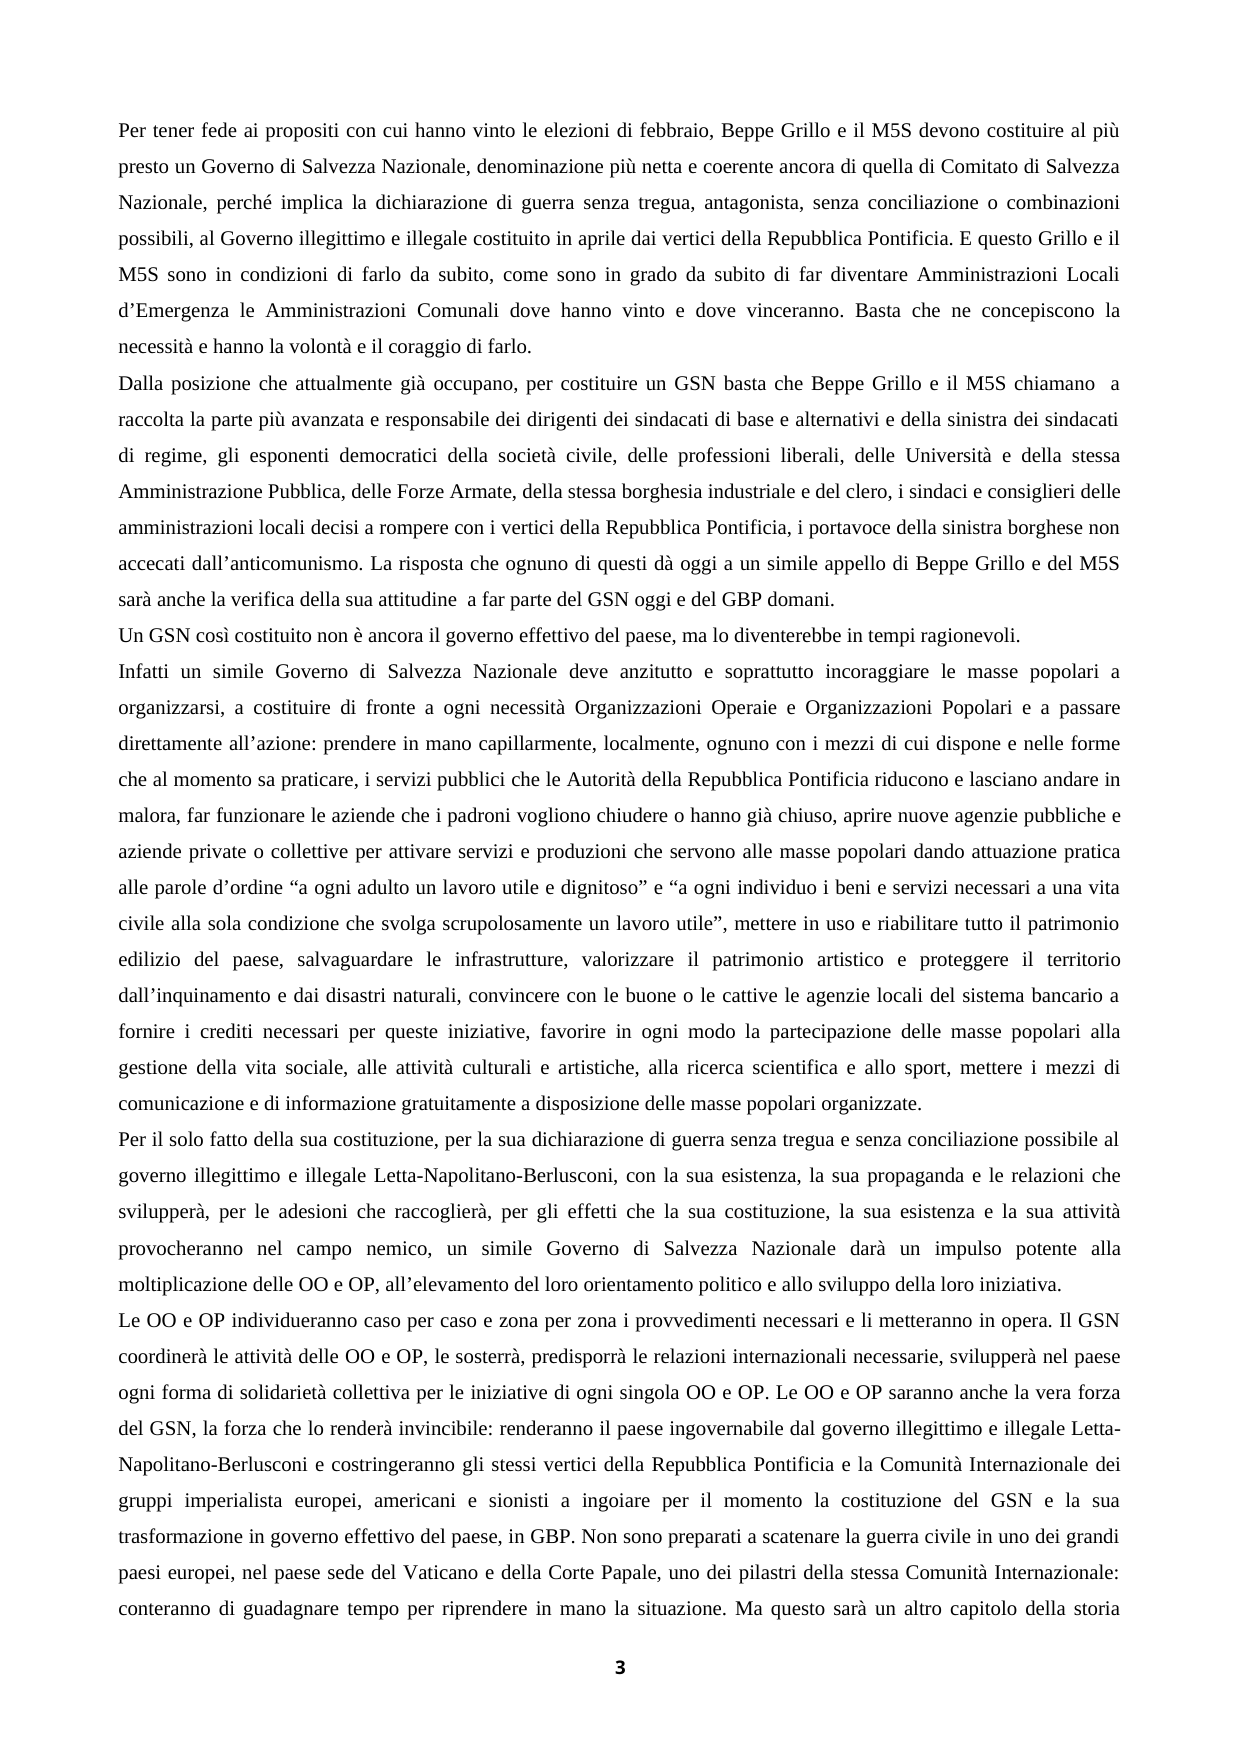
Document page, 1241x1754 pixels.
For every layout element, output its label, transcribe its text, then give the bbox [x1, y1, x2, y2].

text Un GSN così costituito non è ancora il governo effettivo del paese, ma lo diventerebbe in tempi ragionevoli. [118, 623, 1122, 647]
text Dalla posizione che attualmente già occupano, per costituire un GSN basta che Beppe Grillo e il M5S chiamano a raccolta la parte più avanzata e responsabile dei dirigenti dei sindacati di base e alternativi e della sinistra dei sindacati di regime, gli esponenti democratici della società civile, delle professioni liberali, delle Università e della stessa Amministrazione Pubblica, delle Forze Armate, della stessa borghesia industriale e del clero, i sindaci e consiglieri delle amministrazioni locali decisi a rompere con i vertici della Repubblica Pontificia, i portavoce della sinistra borghese non accecati dall’anticomunismo. La risposta che ognuno di questi dà oggi a un simile appello di Beppe Grillo e del M5S sarà anche la verifica della sua attitudine a far parte del GSN oggi e del GBP domani. [118, 370, 1122, 611]
text Infatti un simile Governo di Salvezza Nazionale deve anzitutto e soprattutto incoraggiare le masse popolari a organizzarsi, a costituire di fronte a ogni necessità Organizzazioni Operaie e Organizzazioni Popolari e a passare direttamente all’azione: prendere in mano capillarmente, localmente, ognuno con i mezzi di cui dispone e nelle forme che al momento sa praticare, i servizi pubblici che le Autorità della Repubblica Pontificia riducono e lasciano andare in malora, far funzionare le aziende che i padroni vogliono chiudere o hanno già chiuso, aprire nuove agenzie pubbliche e aziende private o collettive per attivare servizi e produzioni che servono alle masse popolari dando attuazione pratica alle parole d’ordine “a ogni adulto un lavoro utile e dignitoso” e “a ogni individuo i beni e servizi necessari a una vita civile alla sola condizione che svolga scrupolosamente un lavoro utile”, mettere in uso e riabilitare tutto il patrimonio edilizio del paese, salvaguardare le infrastrutture, valorizzare il patrimonio artistico e proteggere il territorio dall’inquinamento e dai disastri naturali, convincere con le buone o le cattive le agenzie locali del sistema bancario a fornire i crediti necessari per queste iniziative, favorire in ogni modo la partecipazione delle masse popolari alla gestione della vita sociale, alle attività culturali e artistiche, alla ricerca scientifica e allo sport, mettere i mezzi di comunicazione e di informazione gratuitamente a disposizione delle masse popolari organizzate. [118, 659, 1122, 1115]
text Per il solo fatto della sua costituzione, per la sua dichiarazione di guerra senza tregua e senza conciliazione possibile al governo illegittimo e illegale Letta-Napolitano-Berlusconi, con la sua esistenza, la sua propaganda e le relazioni che svilupperà, per le adesioni che raccoglierà, per gli effetti che la sua costituzione, la sua esistenza e la sua attività provocheranno nel campo nemico, un simile Governo di Salvezza Nazionale darà un impulso potente alla moltiplicazione delle OO e OP, all’elevamento del loro orientamento politico e allo sviluppo della loro iniziativa. [118, 1127, 1122, 1296]
text Le OO e OP individueranno caso per caso e zona per zona i provvedimenti necessari e li metteranno in opera. Il GSN coordinerà le attività delle OO e OP, le sosterrà, predisporrà le relazioni internazionali necessarie, svilupperà nel paese ogni forma di solidarietà collettiva per le iniziative di ogni singola OO e OP. Le OO e OP saranno anche la vera forza del GSN, la forza che lo renderà invincibile: renderanno il paese ingovernabile dal governo illegittimo e illegale Letta-Napolitano-Berlusconi e costringeranno gli stessi vertici della Repubblica Pontificia e la Comunità Internazionale dei gruppi imperialista europei, americani e sionisti a ingoiare per il momento la costituzione del GSN e la sua trasformazione in governo effettivo del paese, in GBP. Non sono preparati a scatenare la guerra civile in uno dei grandi paesi europei, nel paese sede del Vaticano e della Corte Papale, uno dei pilastri della stessa Comunità Internazionale: conteranno di guadagnare tempo per riprendere in mano la situazione. Ma questo sarà un altro capitolo della storia [118, 1307, 1122, 1620]
text Per tener fede ai propositi con cui hanno vinto le elezioni di febbraio, Beppe Grillo e il M5S devono costituire al più presto un Governo di Salvezza Nazionale, denominazione più netta e coerente ancora di quella di Comitato di Salvezza Nazionale, perché implica la dichiarazione di guerra senza tregua, antagonista, senza conciliazione o combinazioni possibili, al Governo illegittimo e illegale costituito in aprile dai vertici della Repubblica Pontificia. E questo Grillo e il M5S sono in condizioni di farlo da subito, come sono in grado da subito di far diventare Amministrazioni Locali d’Emergenza le Amministrazioni Comunali dove hanno vinto e dove vinceranno. Basta che ne concepiscono la necessità e hanno la volontà e il coraggio di farlo. [118, 118, 1122, 358]
